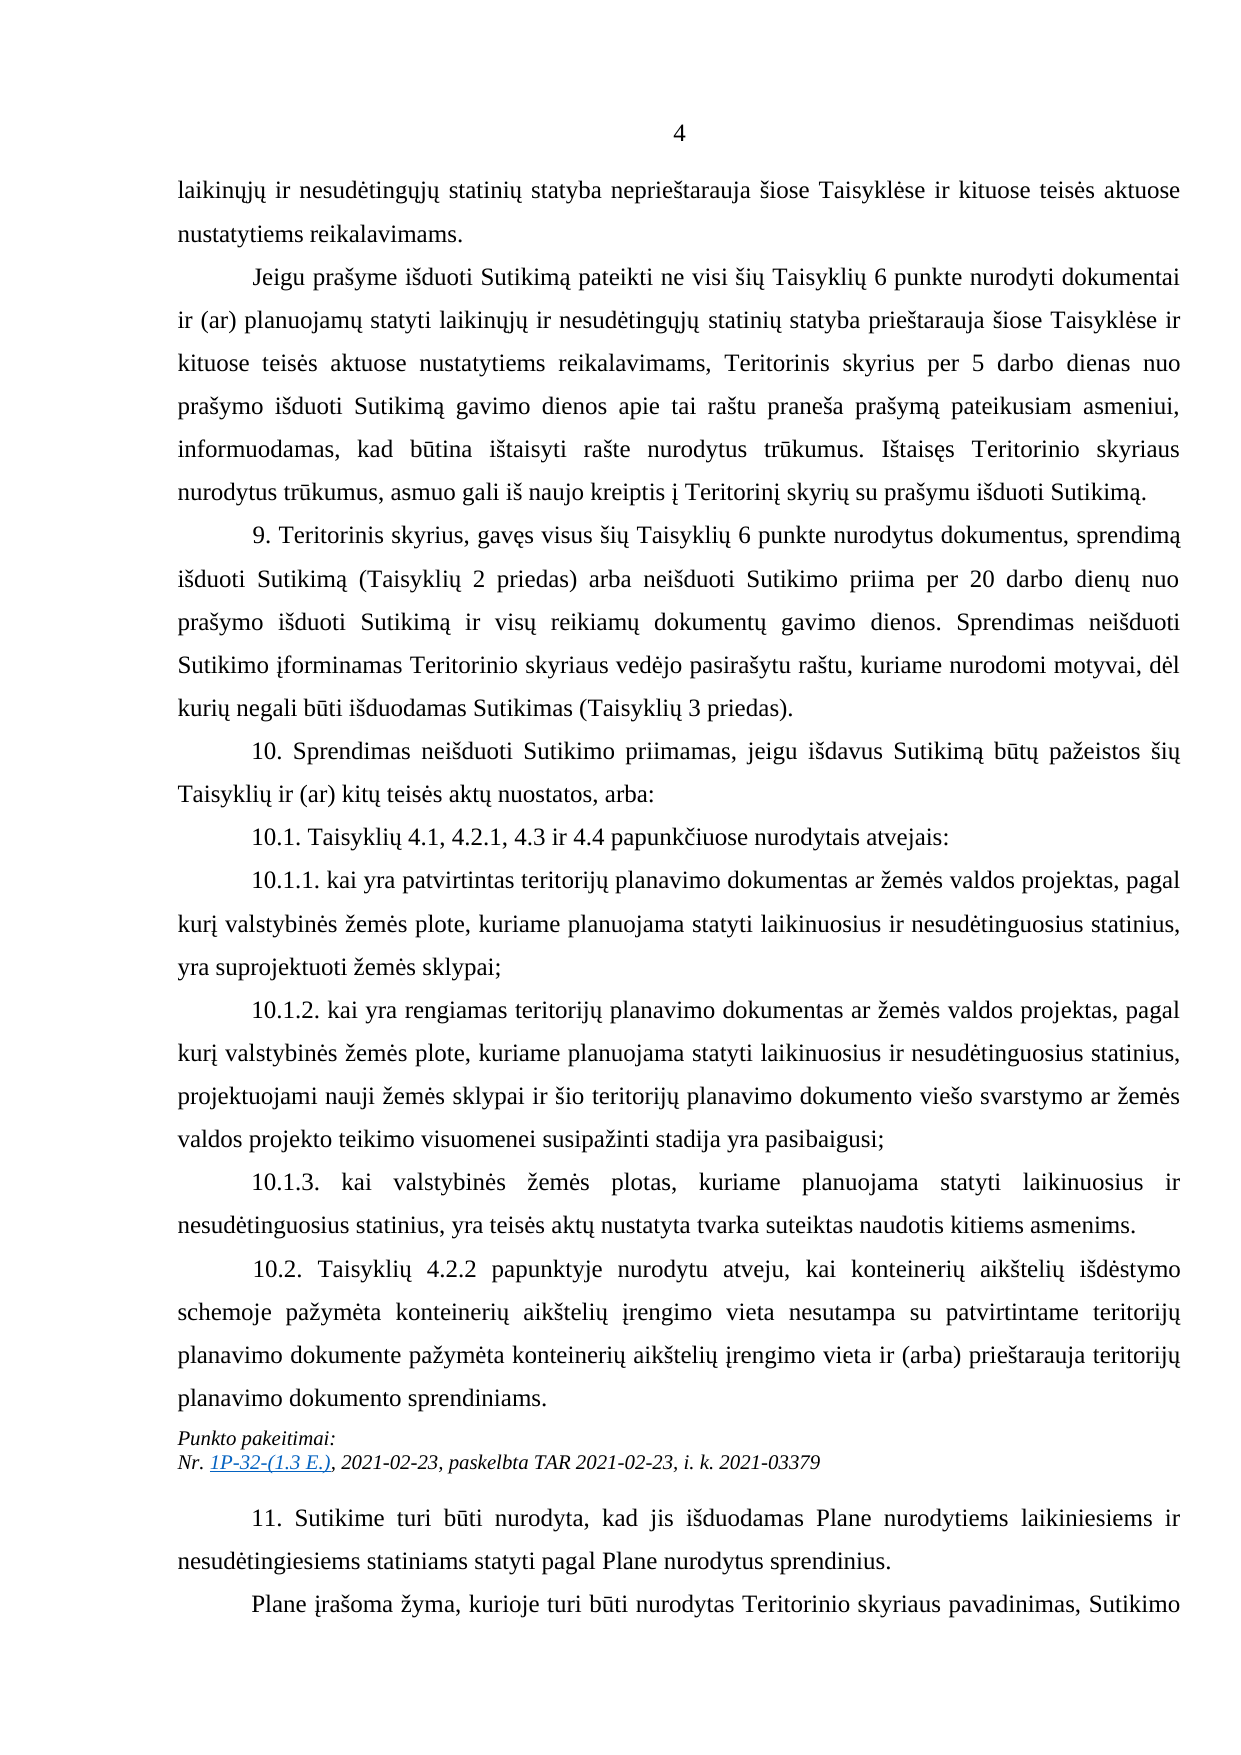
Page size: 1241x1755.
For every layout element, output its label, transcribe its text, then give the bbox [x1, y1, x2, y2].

text 10.1.1. kai yra patvirtintas teritorijų planavimo dokumentas ar žemės valdos projektas, pagal kurį valstybinės žemės plote, kuriame planuojama statyti laikinuosius ir nesudėtinguosius statinius, yra suprojektuoti žemės sklypai; [177, 866, 1181, 981]
text Plane įrašoma žyma, kurioje turi būti nurodytas Teritorinio skyriaus pavadinimas, Sutikimo [177, 1589, 1181, 1618]
text laikinųjų ir nesudėtingųjų statinių statyba neprieštarauja šiose Taisyklėse ir kituose teisės aktuose nustatytiems reikalavimams. [177, 176, 1181, 247]
text 10. Sprendimas neišduoti Sutikimo priimamas, jeigu išdavus Sutikimą būtų pažeistos šių Taisyklių ir (ar) kitų teisės aktų nuostatos, arba: [177, 736, 1181, 808]
text 10.1.3. kai valstybinės žemės plotas, kuriame planuojama statyti laikinuosius ir nesudėtinguosius statinius, yra teisės aktų nustatyta tvarka suteiktas naudotis kitiems asmenims. [177, 1167, 1181, 1239]
text 11. Sutikime turi būti nurodyta, kad jis išduodamas Plane nurodytiems laikiniesiems ir nesudėtingiesiems statiniams statyti pagal Plane nurodytus sprendinius. [177, 1503, 1181, 1575]
text 9. Teritorinis skyrius, gavęs visus šių Taisyklių 6 punkte nurodytus dokumentus, sprendimą išduoti Sutikimą (Taisyklių 2 priedas) arba neišduoti Sutikimo priima per 20 darbo dienų nuo prašymo išduoti Sutikimą ir visų reikiamų dokumentų gavimo dienos. Sprendimas neišduoti Sutikimo įforminamas Teritorinio skyriaus vedėjo pasirašytu raštu, kuriame nurodomi motyvai, dėl kurių negali būti išduodamas Sutikimas (Taisyklių 3 priedas). [177, 521, 1181, 722]
text 10.1.2. kai yra rengiamas teritorijų planavimo dokumentas ar žemės valdos projektas, pagal kurį valstybinės žemės plote, kuriame planuojama statyti laikinuosius ir nesudėtinguosius statinius, projektuojami nauji žemės sklypai ir šio teritorijų planavimo dokumento viešo svarstymo ar žemės valdos projekto teikimo visuomenei susipažinti stadija yra pasibaigusi; [177, 995, 1181, 1153]
text 10.2. Taisyklių 4.2.2 papunktyje nurodytu atveju, kai konteinerių aikštelių išdėstymo schemoje pažymėta konteinerių aikštelių įrengimo vieta nesutampa su patvirtintame teritorijų planavimo dokumente pažymėta konteinerių aikštelių įrengimo vieta ir (arba) prieštarauja teritorijų planavimo dokumento sprendiniams. [177, 1254, 1181, 1412]
text 10.1. Taisyklių 4.1, 4.2.1, 4.3 ir 4.4 papunkčiuose nurodytais atvejais: [177, 822, 1181, 851]
text Jeigu prašyme išduoti Sutikimą pateikti ne visi šių Taisyklių 6 punkte nurodyti dokumentai ir (ar) planuojamų statyti laikinųjų ir nesudėtingųjų statinių statyba prieštarauja šiose Taisyklėse ir kituose teisės aktuose nustatytiems reikalavimams, Teritorinis skyrius per 5 darbo dienas nuo prašymo išduoti Sutikimą gavimo dienos apie tai raštu praneša prašymą pateikusiam asmeniui, informuodamas, kad būtina ištaisyti rašte nurodytus trūkumus. Ištaisęs Teritorinio skyriaus nurodytus trūkumus, asmuo gali iš naujo kreiptis į Teritorinį skyrių su prašymu išduoti Sutikimą. [177, 262, 1181, 506]
text Punkto pakeitimai: [177, 1426, 1181, 1450]
text Nr. 1P-32-(1.3 E.), 2021-02-23, paskelbta TAR 2021-02-23, i. k. 2021-03379 [177, 1450, 1181, 1474]
